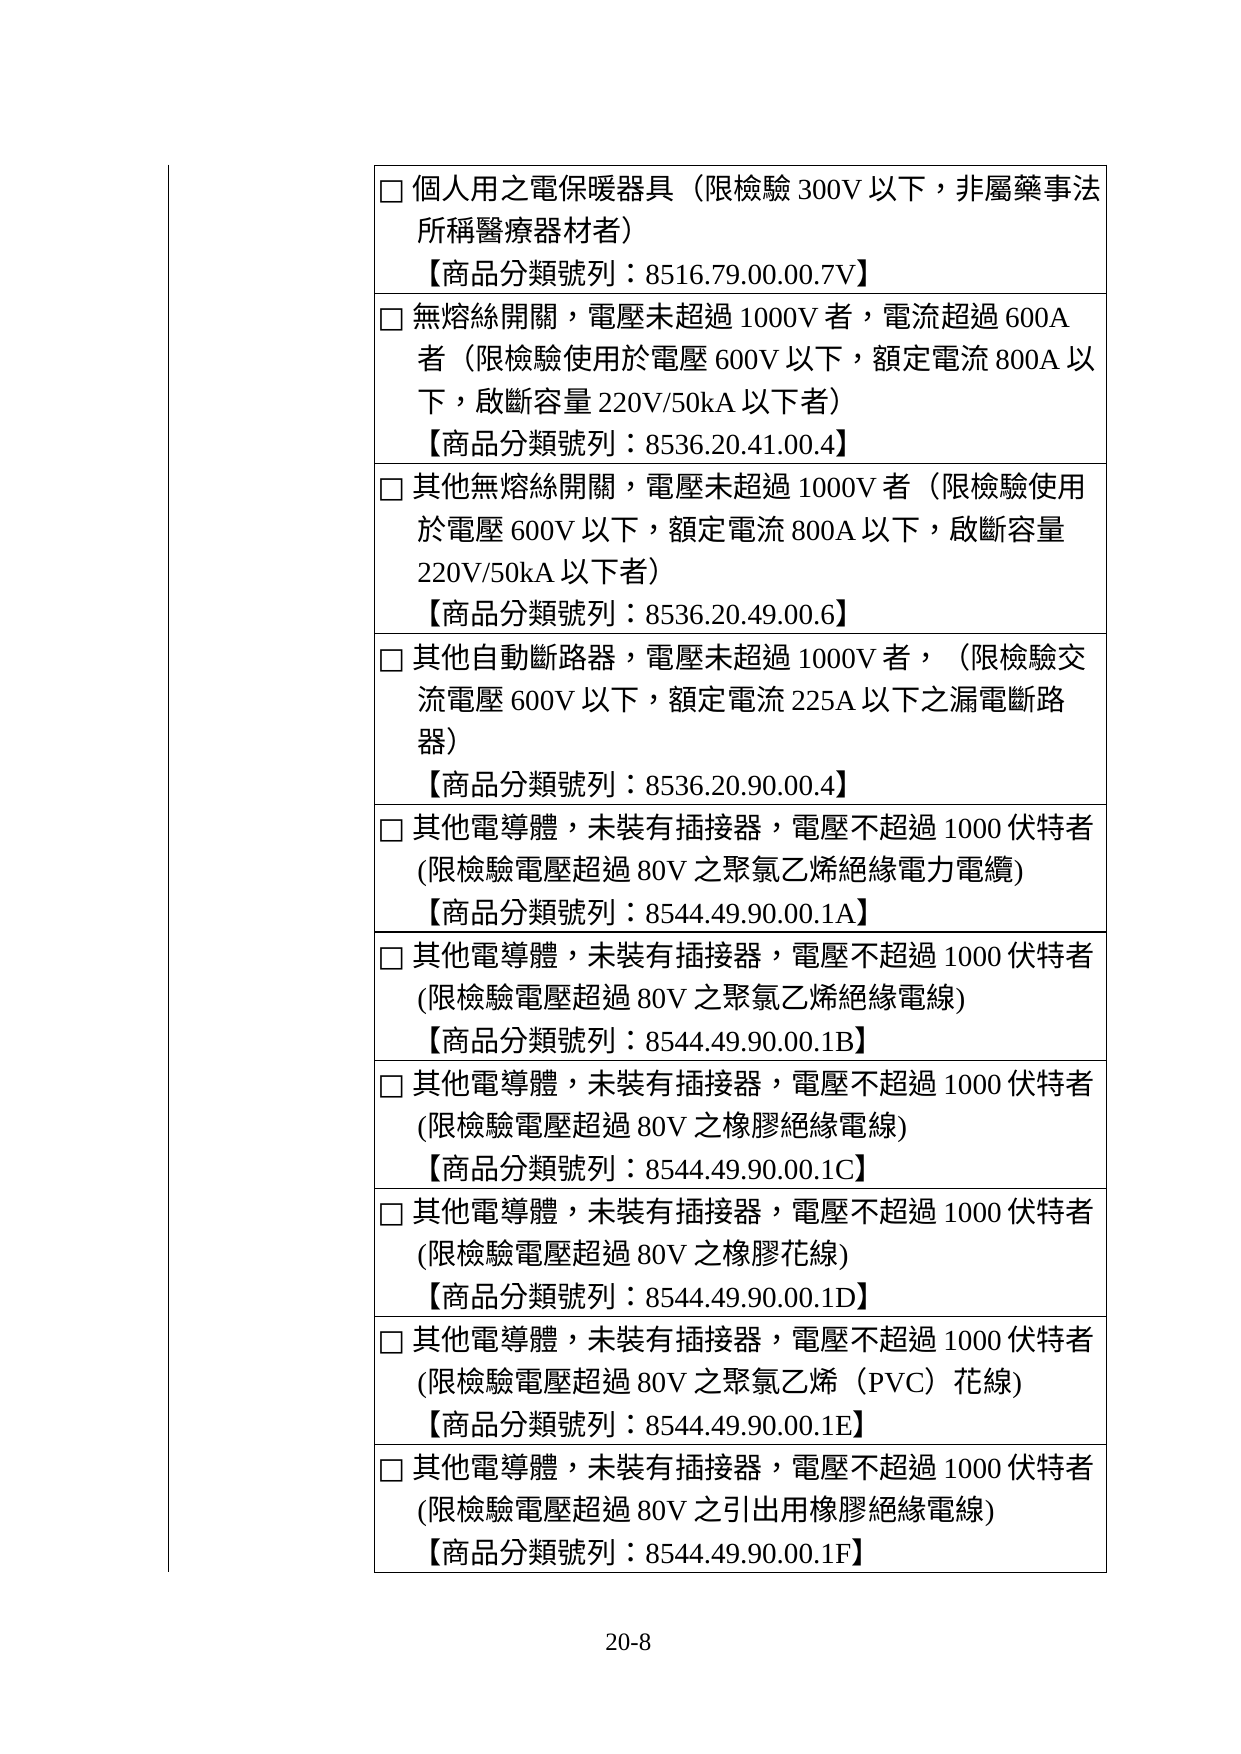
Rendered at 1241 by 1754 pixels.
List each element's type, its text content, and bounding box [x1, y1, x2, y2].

table_cell [169, 165, 374, 292]
table_cell □ 無熔絲開關，電壓未超過1000V者，電流超過600A者（限檢驗使用於電壓600V以下，額定電流800A以下，啟斷容量220V/50kA以下者） 【商品分類號列：8536.20.41.00.4】 [375, 294, 1106, 463]
table_cell [169, 1444, 374, 1572]
table_cell [169, 293, 374, 463]
table_cell □ 其他電導體，未裝有插接器，電壓不超過1000伏特者(限檢驗電壓超過80V之聚氯乙烯絕緣電力電纜) 【商品分類號列：8544.49.90.00.1A】 [375, 805, 1106, 931]
table_cell □ 其他無熔絲開關，電壓未超過1000V者（限檢驗使用於電壓600V以下，額定電流800A以下，啟斷容量220V/50kA以下者） 【商品分類號列：8536.20.49.00.6】 [375, 464, 1106, 633]
table_cell □ 其他電導體，未裝有插接器，電壓不超過1000伏特者(限檢驗電壓超過80V之橡膠花線) 【商品分類號列：8544.49.90.00.1D】 [375, 1189, 1106, 1316]
table_cell [169, 1060, 374, 1187]
table_cell [169, 633, 374, 803]
table_cell □ 其他電導體，未裝有插接器，電壓不超過1000伏特者(限檢驗電壓超過80V之引出用橡膠絕緣電線) 【商品分類號列：8544.49.90.00.1F】 [375, 1445, 1106, 1572]
table_cell [169, 1316, 374, 1443]
table_cell [169, 931, 374, 1059]
table_cell □ 其他電導體，未裝有插接器，電壓不超過1000伏特者(限檢驗電壓超過80V之聚氯乙烯（PVC）花線) 【商品分類號列：8544.49.90.00.1E】 [375, 1317, 1106, 1443]
table_cell [169, 804, 374, 931]
table_cell [169, 1188, 374, 1316]
table_cell [169, 463, 374, 633]
table_cell □ 個人用之電保暖器具（限檢驗300V以下，非屬藥事法所稱醫療器材者） 【商品分類號列：8516.79.00.00.7V】 [375, 166, 1106, 292]
table_cell □ 其他電導體，未裝有插接器，電壓不超過1000伏特者(限檢驗電壓超過80V之橡膠絕緣電線) 【商品分類號列：8544.49.90.00.1C】 [375, 1061, 1106, 1187]
table_cell □ 其他電導體，未裝有插接器，電壓不超過1000伏特者(限檢驗電壓超過80V之聚氯乙烯絕緣電線) 【商品分類號列：8544.49.90.00.1B】 [375, 933, 1106, 1059]
table_cell □ 其他自動斷路器，電壓未超過1000V者，（限檢驗交流電壓600V以下，額定電流225A以下之漏電斷路器） 【商品分類號列：8536.20.90.00.4】 [375, 634, 1106, 803]
